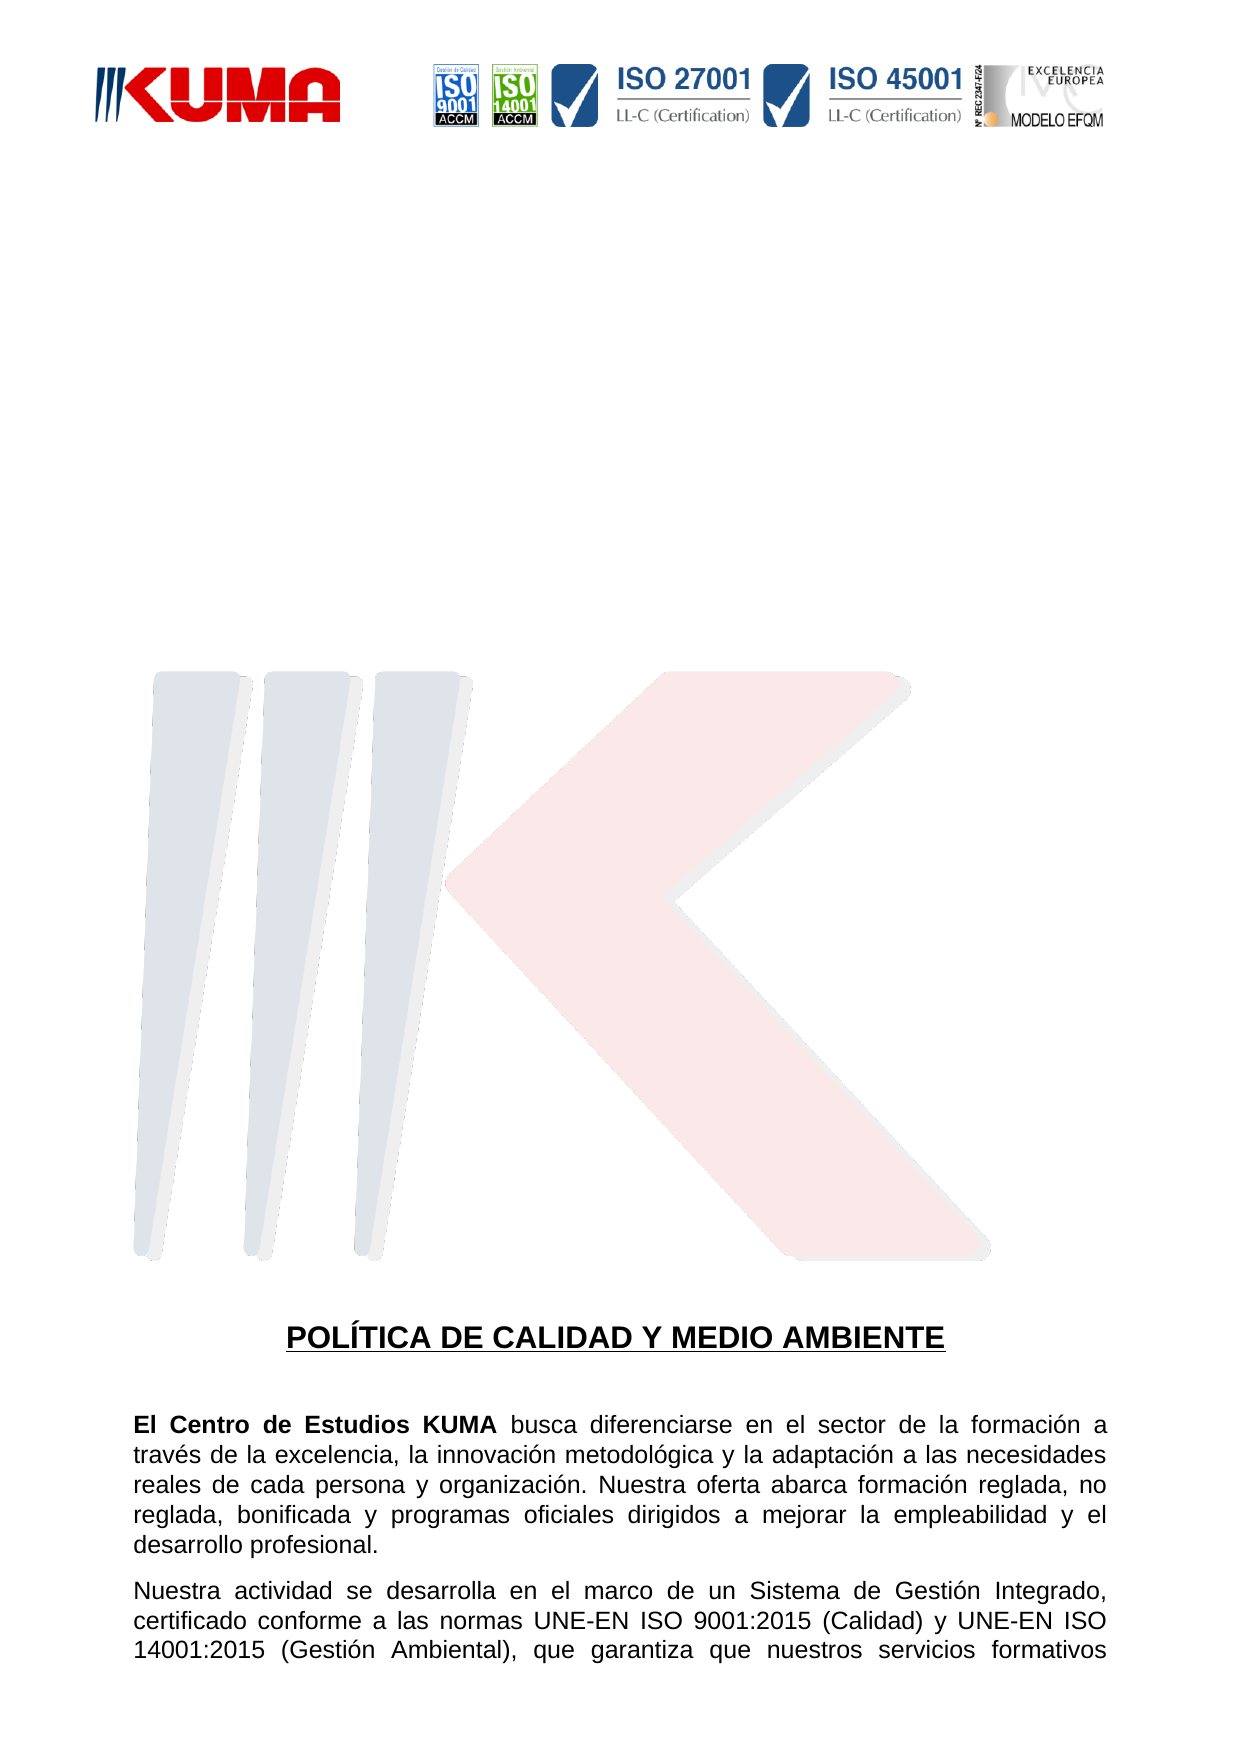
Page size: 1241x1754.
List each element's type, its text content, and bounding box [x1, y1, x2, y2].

text Nuestra actividad se desarrolla en el marco de un Sistema de Gestión Integrado, certificado conforme a las normas UNE-EN ISO 9001:2015 (Calidad) y UNE-EN ISO 14001:2015 (Gestión Ambiental), que garantiza que nuestros servicios formativos [133, 1576, 1108, 1664]
text POLÍTICA DE CALIDAD Y MEDIO AMBIENTE [133, 1319, 1107, 1355]
text El Centro de Estudios KUMA busca diferenciarse en el sector de la formación a través de la excelencia, la innovación metodológica y la adaptación a las necesidades reales de cada persona y organización. Nuestra oferta abarca formación reglada, no reglada, bonificada y programas oficiales dirigidos a mejorar la empleabilidad y el desarrollo profesional. [133, 1411, 1108, 1559]
